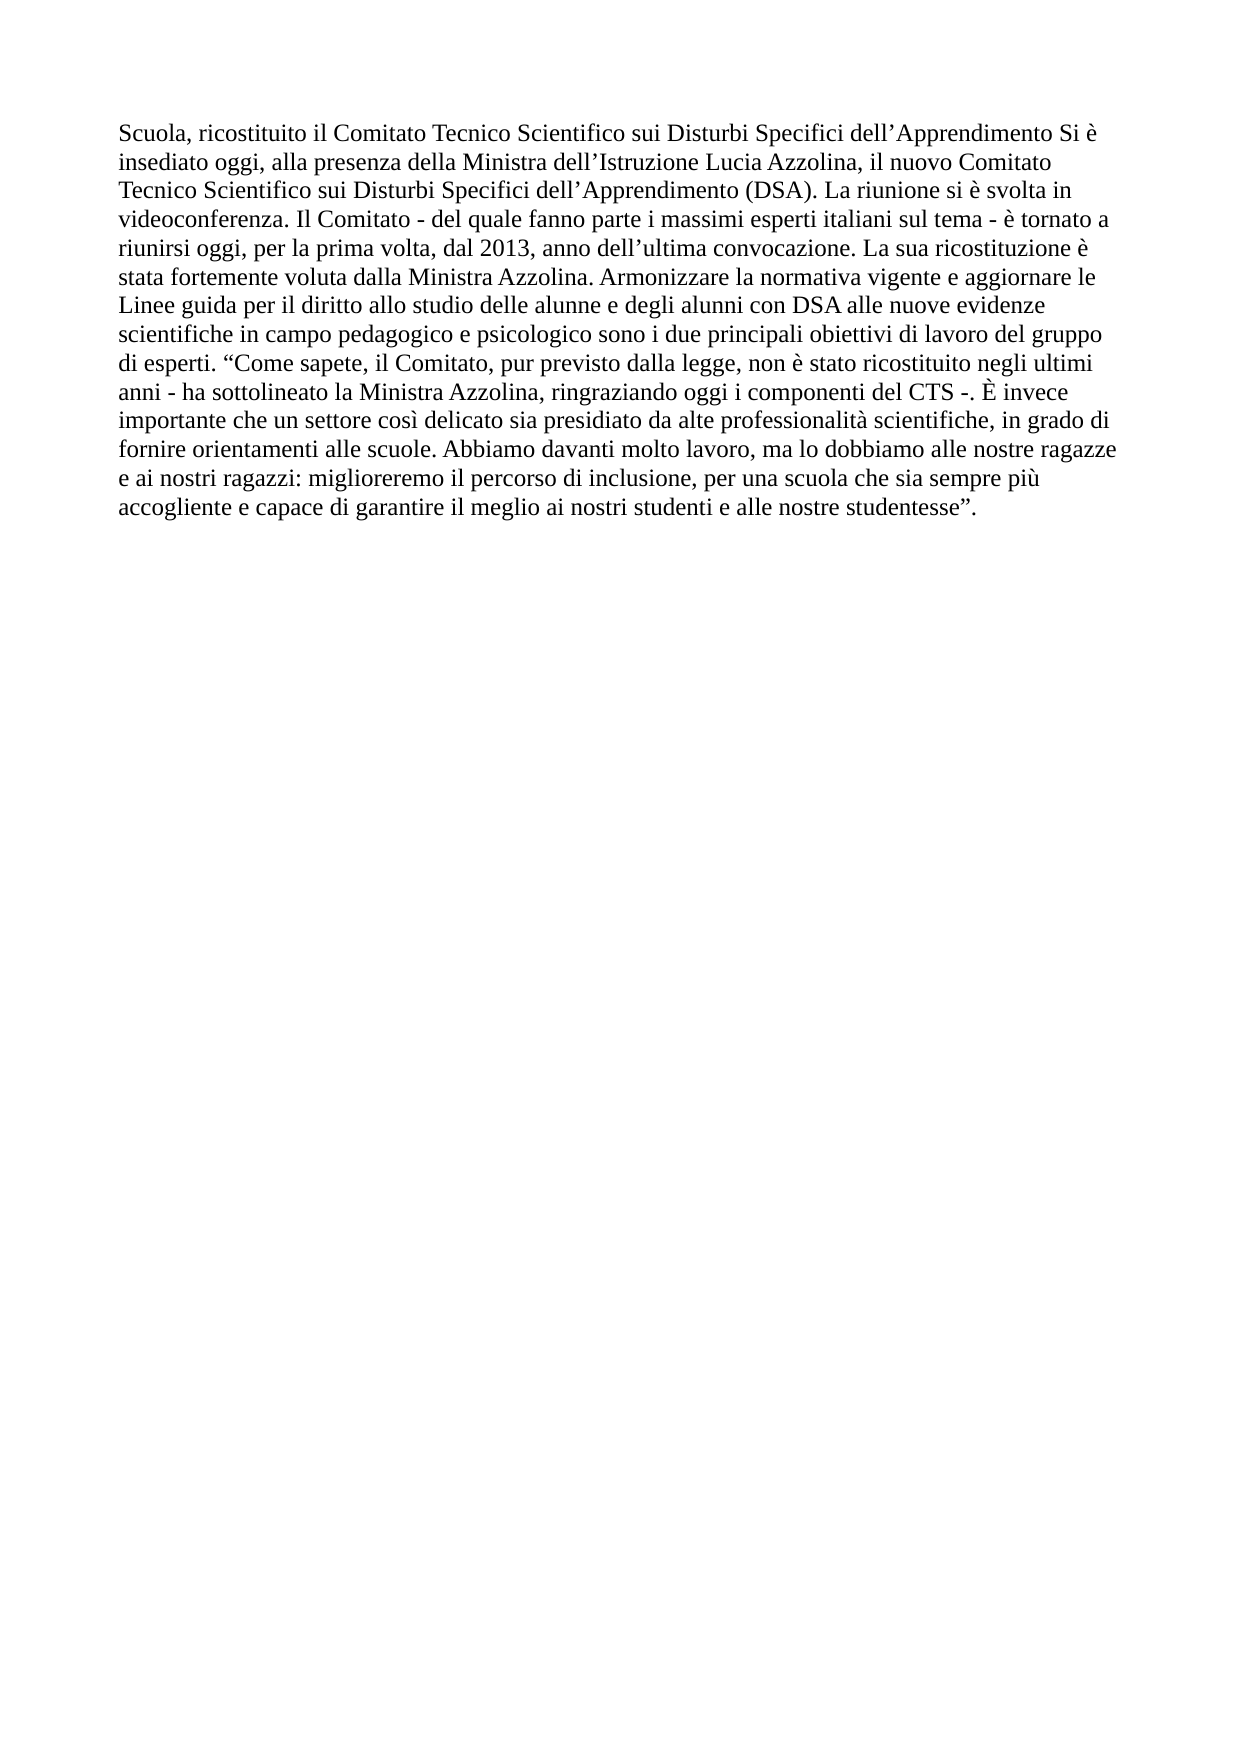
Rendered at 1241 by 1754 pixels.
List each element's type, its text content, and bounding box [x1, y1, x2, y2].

text Scuola, ricostituito il Comitato Tecnico Scientifico sui Disturbi Specifici dell’Apprendimento Si è insediato oggi, alla presenza della Ministra dell’Istruzione Lucia Azzolina, il nuovo Comitato Tecnico Scientifico sui Disturbi Specifici dell’Apprendimento (DSA). La riunione si è svolta in videoconferenza. Il Comitato - del quale fanno parte i massimi esperti italiani sul tema - è tornato a riunirsi oggi, per la prima volta, dal 2013, anno dell’ultima convocazione. La sua ricostituzione è stata fortemente voluta dalla Ministra Azzolina. Armonizzare la normativa vigente e aggiornare le Linee guida per il diritto allo studio delle alunne e degli alunni con DSA alle nuove evidenze scientifiche in campo pedagogico e psicologico sono i due principali obiettivi di lavoro del gruppo di esperti. “Come sapete, il Comitato, pur previsto dalla legge, non è stato ricostituito negli ultimi anni - ha sottolineato la Ministra Azzolina, ringraziando oggi i componenti del CTS -. È invece importante che un settore così delicato sia presidiato da alte professionalità scientifiche, in grado di fornire orientamenti alle scuole. Abbiamo davanti molto lavoro, ma lo dobbiamo alle nostre ragazze e ai nostri ragazzi: miglioreremo il percorso di inclusione, per una scuola che sia sempre più accogliente e capace di garantire il meglio ai nostri studenti e alle nostre studentesse”. [118, 118, 1122, 521]
